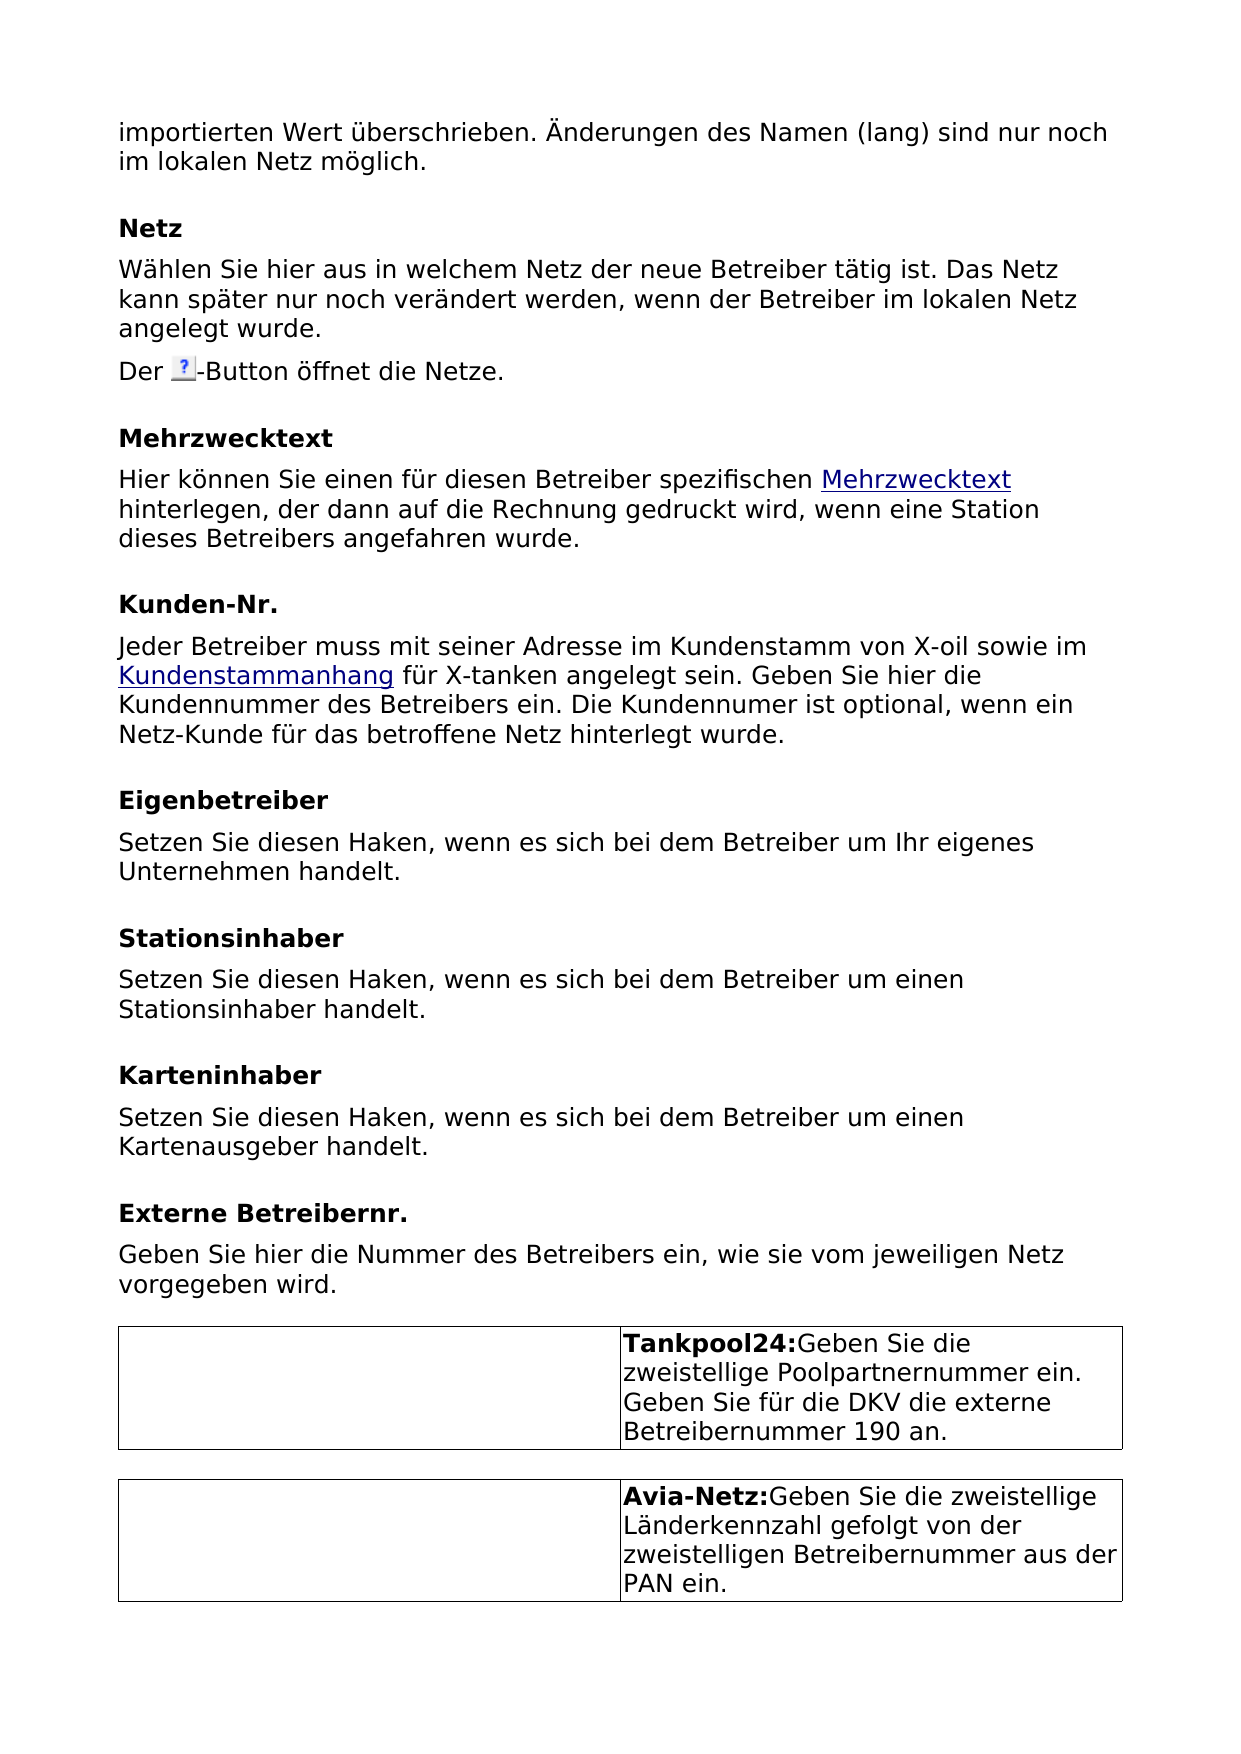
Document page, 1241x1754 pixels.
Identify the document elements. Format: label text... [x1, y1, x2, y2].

text Hier können Sie einen für diesen Betreiber spezifischen Mehrzwecktext hinterlegen, der dann auf die Rechnung gedruckt wird, wenn eine Station dieses Betreibers angefahren wurde. [118, 466, 1122, 553]
subtitle Kunden-Nr. [118, 591, 1122, 620]
picture [171, 355, 197, 381]
text Setzen Sie diesen Haken, wenn es sich bei dem Betreiber um einen Kartenausgeber handelt. [118, 1103, 1122, 1162]
text importierten Wert überschrieben. Änderungen des Namen (lang) sind nur noch im lokalen Netz möglich. [118, 118, 1122, 176]
subtitle Stationsinhaber [118, 924, 1122, 953]
text Jeder Betreiber muss mit seiner Adresse im Kundenstamm von X-oil sowie im Kundenstammanhang für X-tanken angelegt sein. Geben Sie hier die Kundennummer des Betreibers ein. Die Kundennumer ist optional, wenn ein Netz-Kunde für das betroffene Netz hinterlegt wurde. [118, 632, 1122, 749]
subtitle Externe Betreibernr. [118, 1199, 1122, 1228]
text Geben Sie hier die Nummer des Betreibers ein, wie sie vom jeweiligen Netz vorgegeben wird. [118, 1241, 1122, 1299]
text Setzen Sie diesen Haken, wenn es sich bei dem Betreiber um Ihr eigenes Unternehmen handelt. [118, 828, 1122, 887]
table_header Avia-Netz:Geben Sie die zweistellige Länderkennzahl gefolgt von der zweistelligen Betreibernummer aus der PAN ein. [621, 1480, 1122, 1601]
text Der -Button öffnet die Netze. [118, 356, 1122, 387]
subtitle Netz [118, 214, 1122, 243]
table_header Tankpool24:Geben Sie die zweistellige Poolpartnernummer ein. Geben Sie für die DKV die externe Betreibernummer 190 an. [621, 1327, 1122, 1449]
table_header [119, 1327, 620, 1449]
subtitle Mehrzwecktext [118, 424, 1122, 453]
subtitle Karteninhaber [118, 1062, 1122, 1091]
text Wählen Sie hier aus in welchem Netz der neue Betreiber tätig ist. Das Netz kann später nur noch verändert werden, wenn der Betreiber im lokalen Netz angelegt wurde. [118, 256, 1122, 343]
table_header [119, 1480, 620, 1601]
subtitle Eigenbetreiber [118, 787, 1122, 816]
text Setzen Sie diesen Haken, wenn es sich bei dem Betreiber um einen Stationsinhaber handelt. [118, 966, 1122, 1024]
